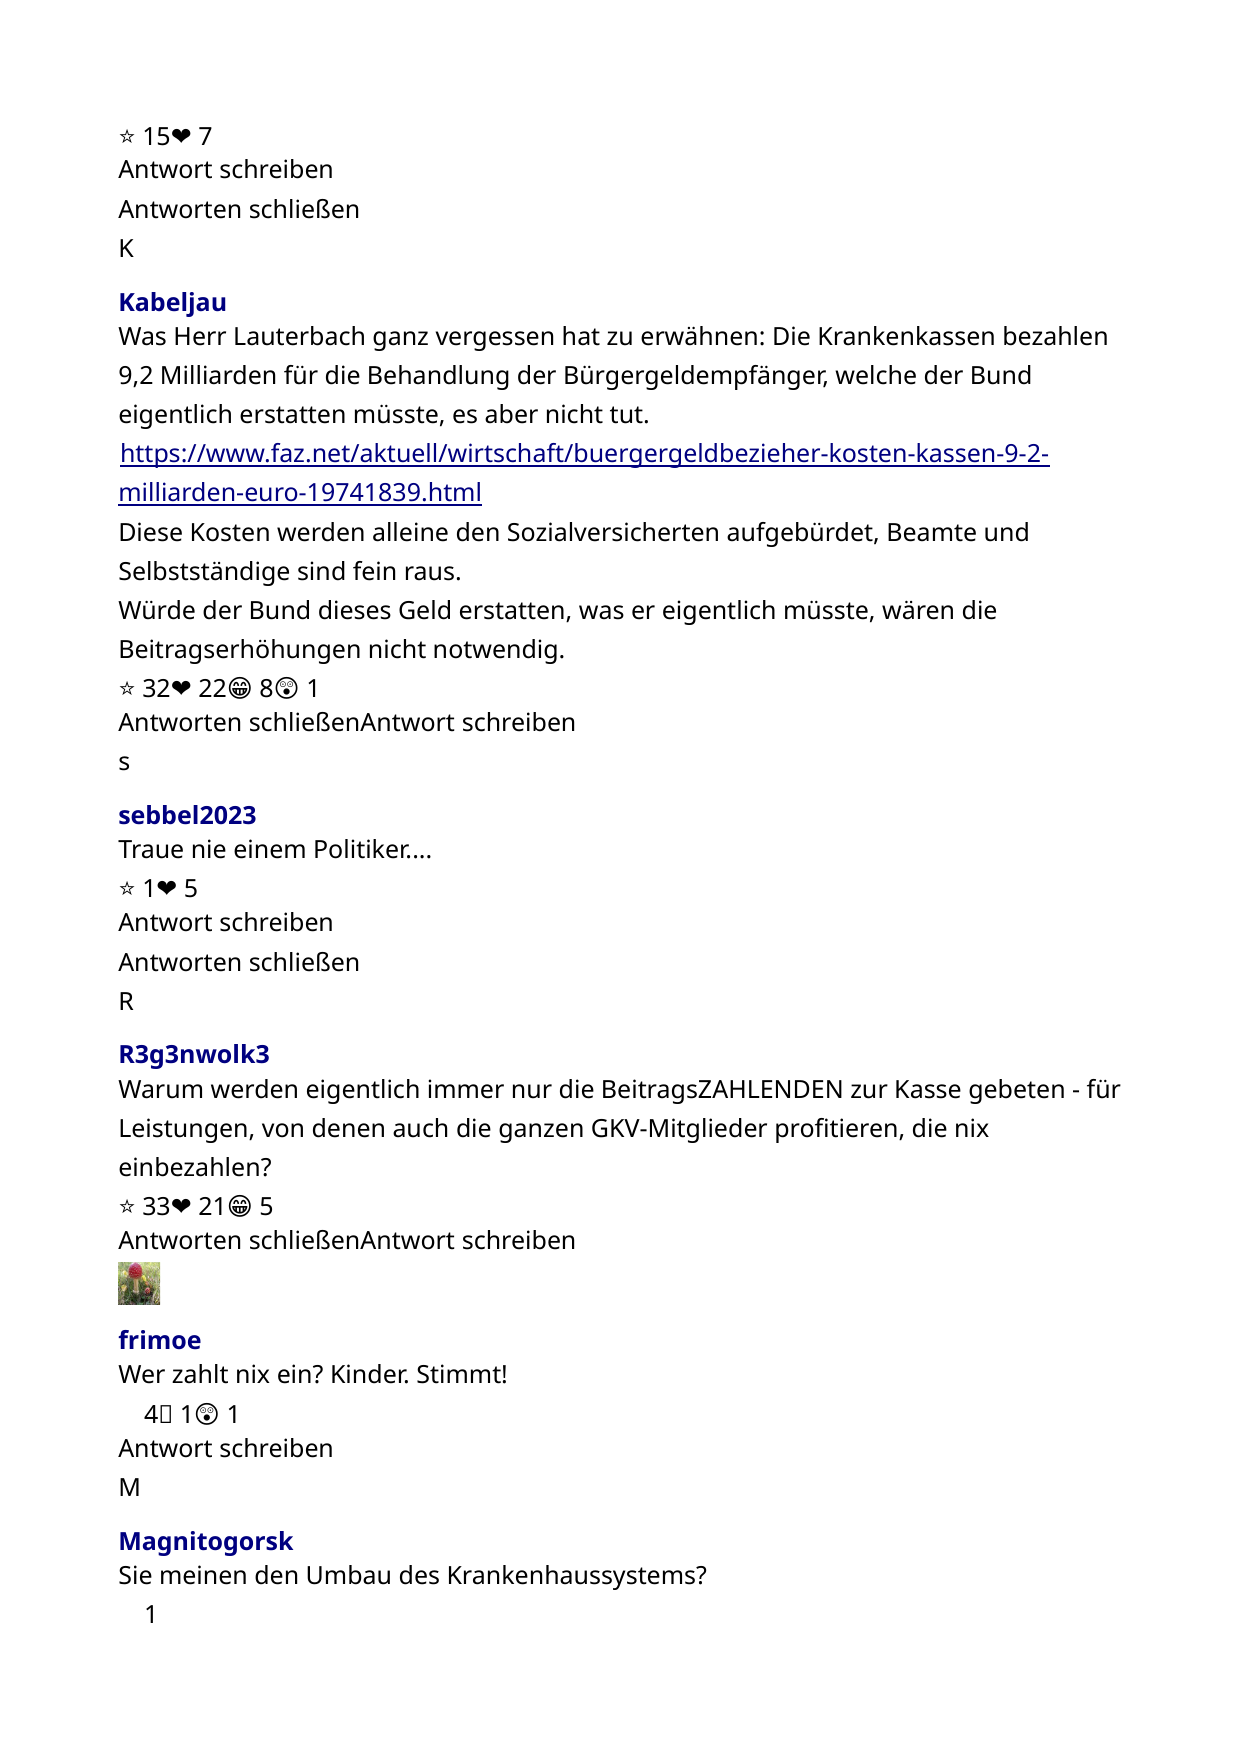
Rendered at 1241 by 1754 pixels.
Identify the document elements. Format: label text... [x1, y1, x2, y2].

text ⭐️ 15❤️ 7 [118, 118, 1122, 152]
text Antworten schließen [118, 944, 1122, 978]
text Antwort schreiben [118, 905, 1122, 939]
text Traue nie einem Politiker.... [118, 832, 1122, 866]
text M [118, 1469, 1122, 1503]
text K [118, 231, 1122, 264]
text Antworten schließenAntwort schreiben [118, 705, 1122, 739]
text ⭐️ 32❤️ 22😁 8😲 1 [118, 671, 1122, 705]
subtitle sebbel2023 [118, 798, 1122, 832]
subtitle frimoe [118, 1323, 1122, 1357]
text Antworten schließen [118, 191, 1122, 225]
text 🙁 1 [118, 1596, 1122, 1631]
text Würde der Bund dieses Geld erstatten, was er eigentlich müsste, wären die Beitragserhöhungen nicht notwendig. [118, 592, 1122, 666]
subtitle Kabeljau [118, 284, 1122, 318]
text Sie meinen den Umbau des Krankenhaussystems? [118, 1557, 1122, 1591]
text Diese Kosten werden alleine den Sozialversicherten aufgebürdet, Beamte und Selbstständige sind fein raus. [118, 514, 1122, 587]
text 🙁 4🤨 1😲 1 [118, 1396, 1122, 1430]
text Was Herr Lauterbach ganz vergessen hat zu erwähnen: Die Krankenkassen bezahlen 9,2 Milliarden für die Behandlung der Bürgergeldempfänger, welche der Bund eigentlich erstatten müsste, es aber nicht tut. [118, 318, 1122, 431]
text Warum werden eigentlich immer nur die BeitragsZAHLENDEN zur Kasse gebeten - für Leistungen, von denen auch die ganzen GKV-Mitglieder profitieren, die nix einbezahlen? [118, 1071, 1122, 1184]
subtitle Magnitogorsk [118, 1523, 1122, 1557]
text R [118, 983, 1122, 1017]
text Wer zahlt nix ein? Kinder. Stimmt! [118, 1357, 1122, 1391]
subtitle R3g3nwolk3 [118, 1037, 1122, 1071]
text Antwort schreiben [118, 1430, 1122, 1464]
text ⭐️ 33❤️ 21😁 5 [118, 1189, 1122, 1223]
text https://www.faz.net/aktuell/wirtschaft/buergergeldbezieher-kosten-kassen-9-2-milliarden-euro-19741839.html [118, 436, 1122, 509]
picture [118, 1262, 161, 1305]
text Antworten schließenAntwort schreiben [118, 1223, 1122, 1257]
text ⭐️ 1❤️ 5 [118, 871, 1122, 905]
text Antwort schreiben [118, 152, 1122, 186]
text s [118, 744, 1122, 778]
